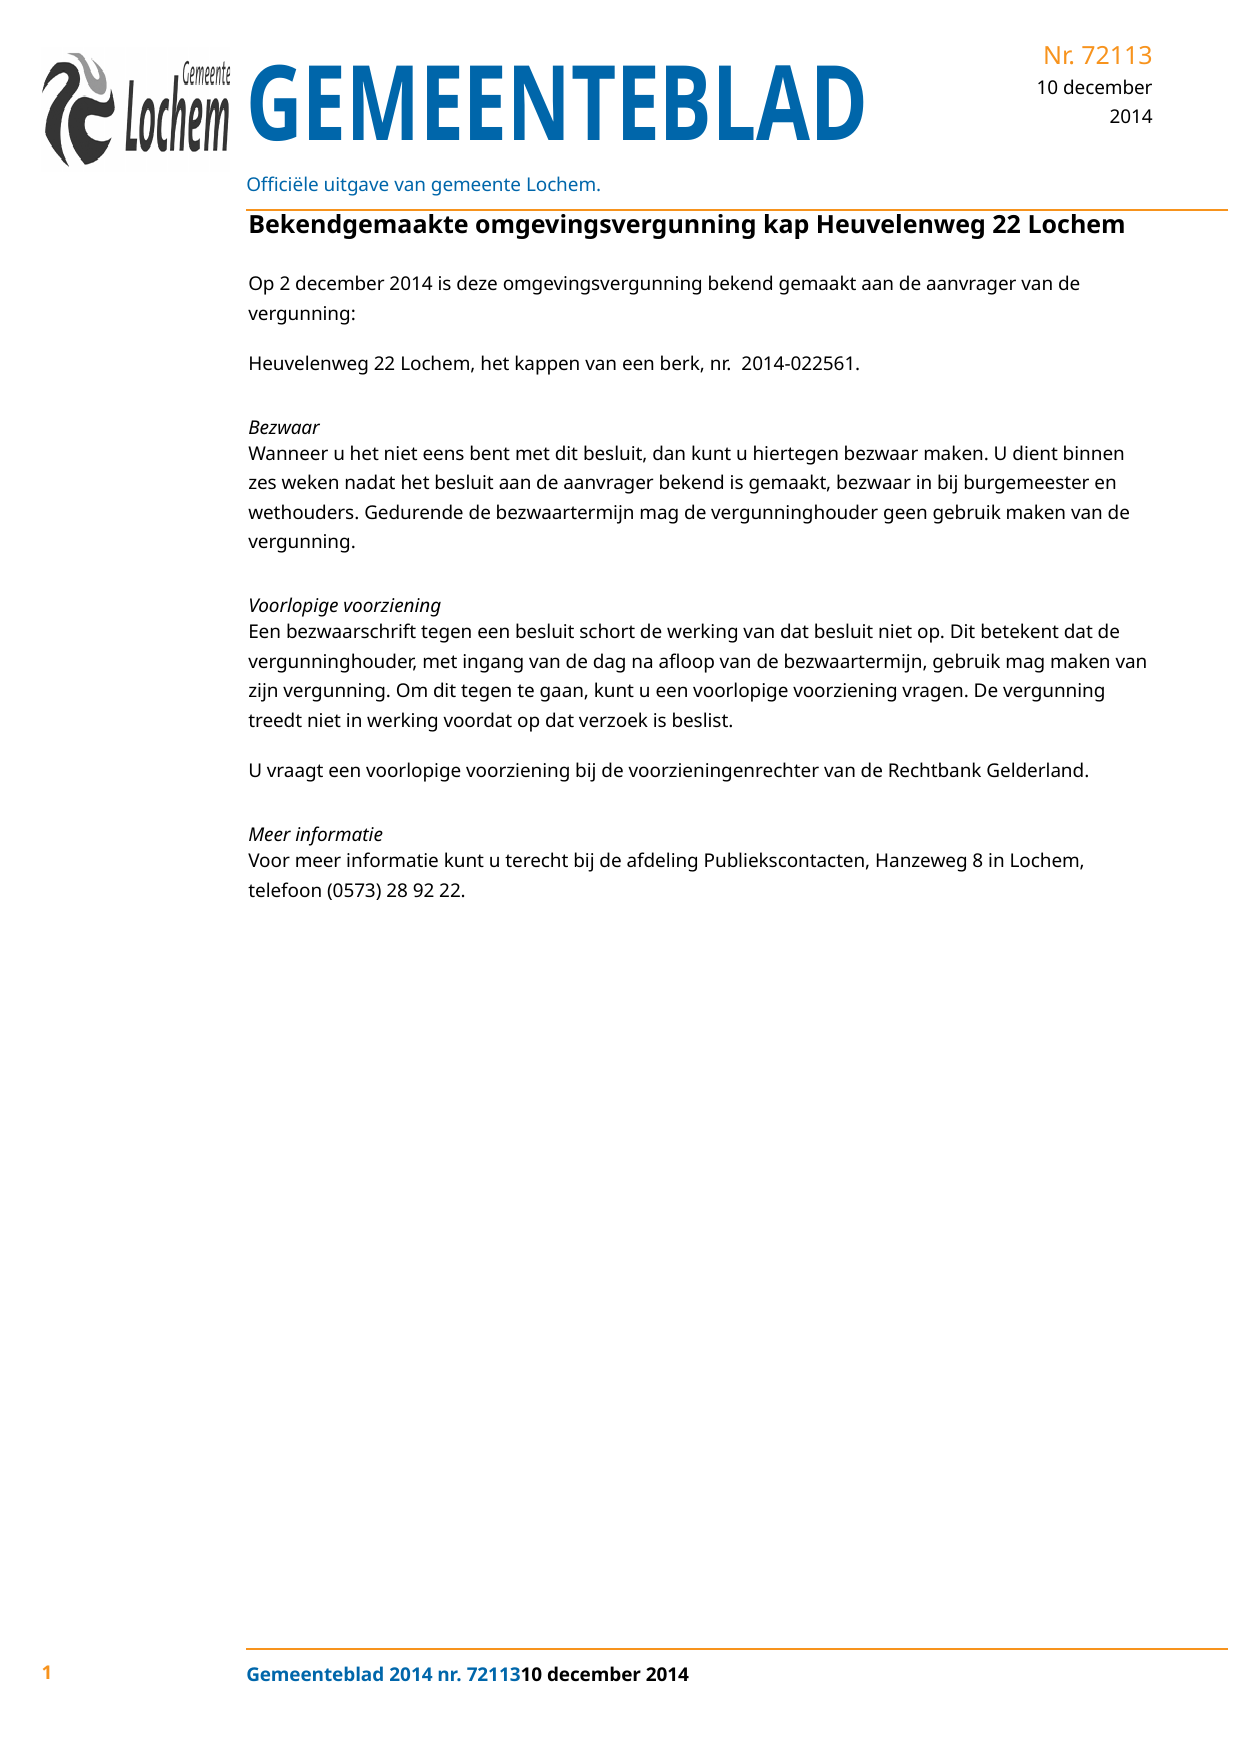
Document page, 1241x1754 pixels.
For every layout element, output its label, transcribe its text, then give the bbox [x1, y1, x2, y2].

text Bekendgemaakte omgevingsvergunning kap Heuvelenweg 22 Lochem [248, 211, 1152, 241]
text Op 2 december 2014 is deze omgevingsvergunning bekend gemaakt aan de aanvrager van de vergunning: [248, 270, 1152, 326]
text Voor meer informatie kunt u terecht bij de afdeling Publiekscontacten, Hanzeweg 8 in Lochem, telefoon (0573) 28 92 22. [248, 847, 1152, 903]
text Voorlopige voorziening [248, 593, 1152, 618]
text Bezwaar [248, 414, 1152, 440]
text U vraagt een voorlopige voorziening bij de voorzieningenrechter van de Rechtbank Gelderland. [248, 758, 1152, 783]
text Een bezwaarschrift tegen een besluit schort de werking van dat besluit niet op. Dit betekent dat de vergunninghouder, met ingang van de dag na afloop van de bezwaartermijn, gebruik mag maken van zijn vergunning. Om dit tegen te gaan, kunt u een voorlopige voorziening vragen. De vergunning treedt niet in werking voordat op dat verzoek is beslist. [248, 618, 1152, 733]
picture [41, 47, 231, 172]
text Heuvelenweg 22 Lochem, het kappen van een berk, nr. 2014-022561. [248, 350, 1152, 376]
text Meer informatie [248, 822, 1152, 847]
text Wanneer u het niet eens bent met dit besluit, dan kunt u hiertegen bezwaar maken. U dient binnen zes weken nadat het besluit aan de aanvrager bekend is gemaakt, bezwaar in bij burgemeester en wethouders. Gedurende de bezwaartermijn mag de vergunninghouder geen gebruik maken van de vergunning. [248, 440, 1152, 554]
